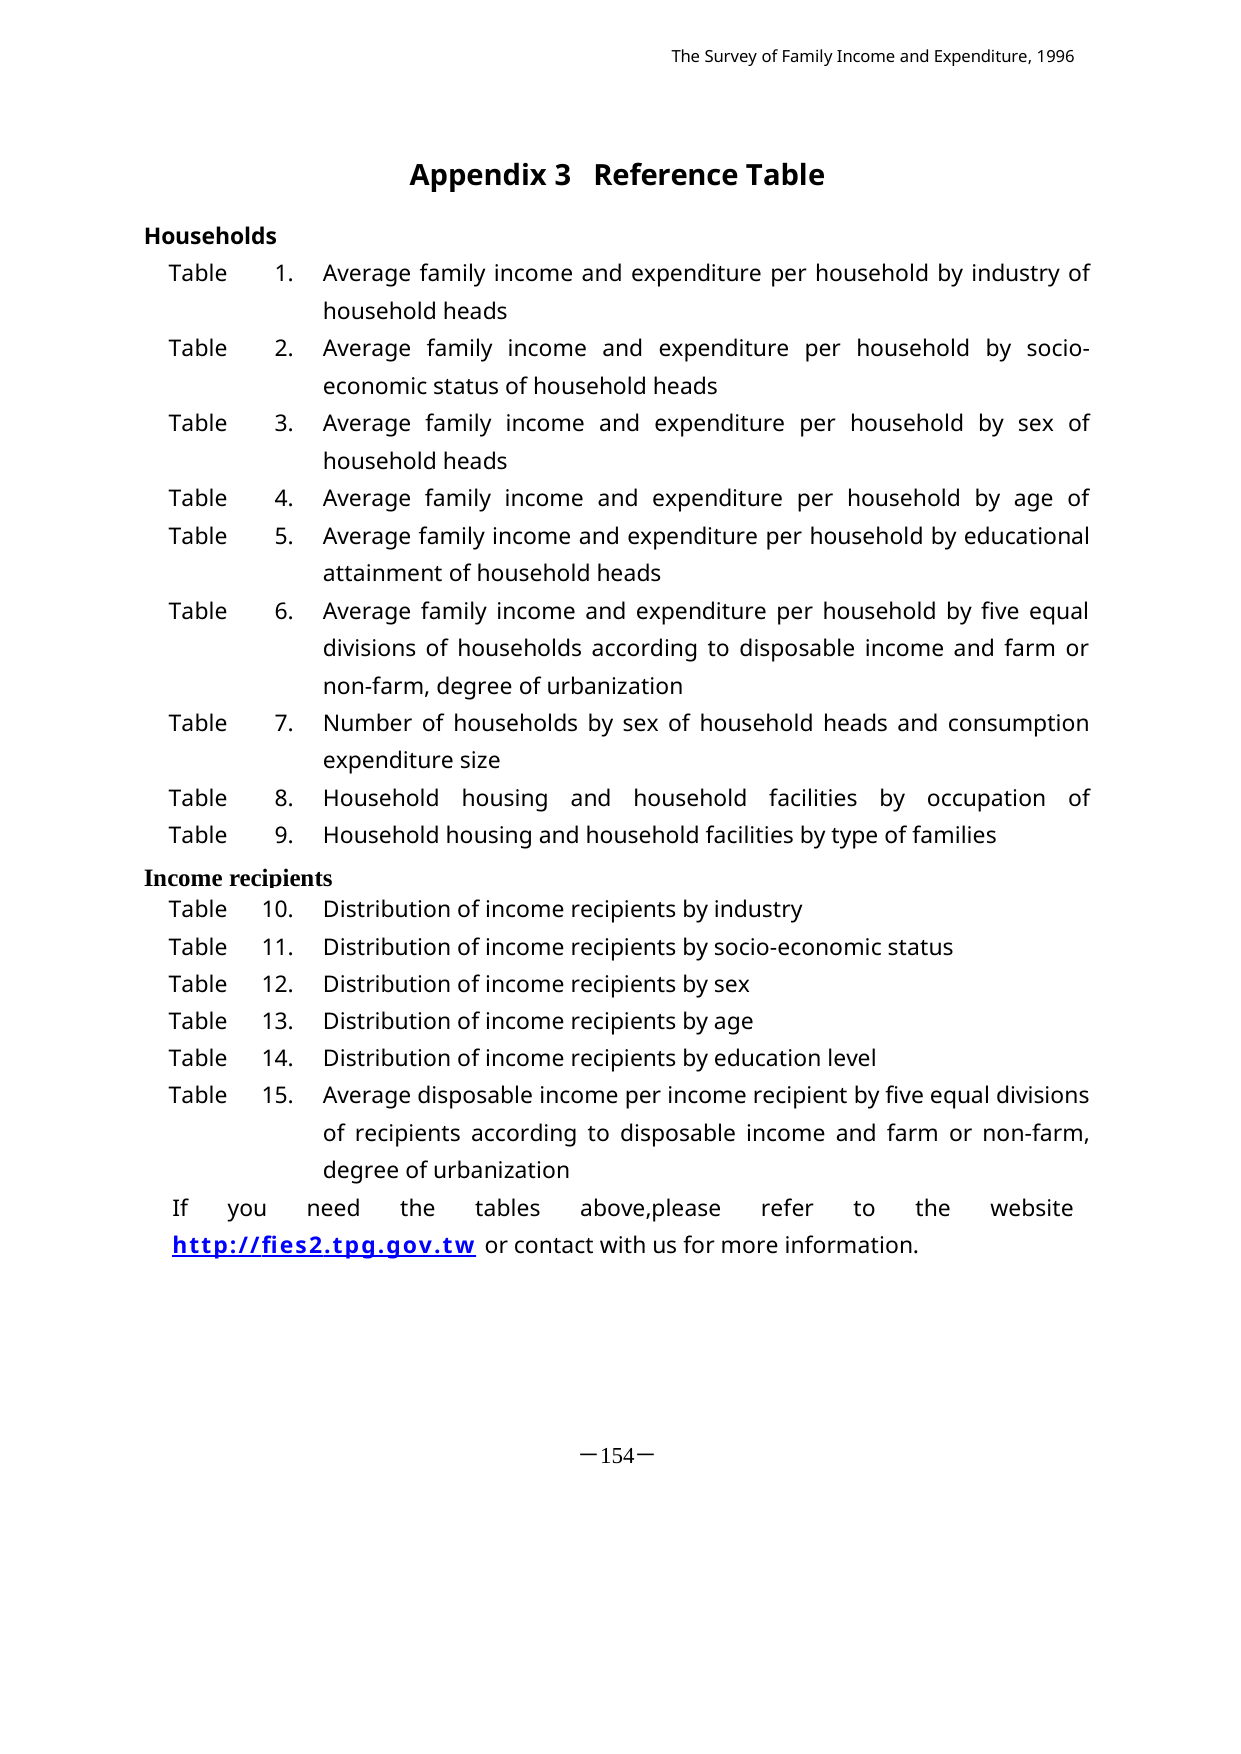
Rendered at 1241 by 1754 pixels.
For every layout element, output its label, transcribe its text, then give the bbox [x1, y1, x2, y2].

table_cell Table [141, 1037, 255, 1074]
table_cell Table [141, 514, 255, 589]
table_cell [296, 999, 320, 1037]
table_cell 1. [255, 252, 296, 327]
text If you need the tables above,please refer to the website http://fies2.tpg.gov.tw or contact with us for more information. [172, 1186, 1075, 1261]
table_cell Average disposable income per income recipient by five equal divisions of recipients according to disposable income and farm or non-farm, degree of urbanization [320, 1074, 1094, 1186]
table_cell 4. [255, 477, 296, 514]
table_cell Average family income and expenditure per household by socio-economic status of household heads [320, 327, 1094, 402]
table_cell Household housing and household facilities by occupation of household heads [320, 776, 1094, 813]
table_cell 5. [255, 514, 296, 589]
table_cell Average family income and expenditure per household by industry of household heads [320, 252, 1094, 327]
table_cell [296, 589, 320, 701]
table_cell Table [141, 999, 255, 1037]
table_cell Table [141, 252, 255, 327]
table_cell 13. [255, 999, 296, 1037]
table_cell Distribution of income recipients by age [320, 999, 1094, 1037]
table_cell Average family income and expenditure per household by age of household heads [320, 477, 1094, 514]
table_cell Table [141, 1074, 255, 1186]
table_cell Table [141, 888, 255, 925]
table_cell 7. [255, 701, 296, 776]
table_cell [296, 402, 320, 477]
table_cell Household housing and household facilities by type of families [320, 814, 1094, 851]
table_cell Table [141, 776, 255, 813]
table_cell 6. [255, 589, 296, 701]
table_cell [296, 252, 320, 327]
table_cell Income recipients [141, 851, 1094, 888]
table_cell [296, 962, 320, 999]
table_cell [296, 701, 320, 776]
table_header Appendix 3 Reference Table [141, 156, 1094, 215]
table_cell Average family income and expenditure per household by five equal divisions of households according to disposable income and farm or non-farm, degree of urbanization [320, 589, 1094, 701]
table_cell [296, 514, 320, 589]
table_cell 14. [255, 1037, 296, 1074]
table_cell [296, 925, 320, 962]
table_cell 2. [255, 327, 296, 402]
table_cell [296, 814, 320, 851]
table_cell [296, 888, 320, 925]
table_cell 12. [255, 962, 296, 999]
table_cell Table [141, 814, 255, 851]
table_cell Distribution of income recipients by sex [320, 962, 1094, 999]
table_cell [296, 1074, 320, 1186]
table_cell Table [141, 925, 255, 962]
table_cell 11. [255, 925, 296, 962]
table_cell 10. [255, 888, 296, 925]
table_cell [296, 1037, 320, 1074]
table_cell Number of households by sex of household heads and consumption expenditure size [320, 701, 1094, 776]
table_cell Table [141, 477, 255, 514]
table_cell 3. [255, 402, 296, 477]
table_cell Table [141, 701, 255, 776]
table_cell Table [141, 962, 255, 999]
table_cell Households [141, 215, 1094, 252]
table_cell Average family income and expenditure per household by sex of household heads [320, 402, 1094, 477]
table_cell Distribution of income recipients by socio-economic status [320, 925, 1094, 962]
table_cell 15. [255, 1074, 296, 1186]
table_cell Distribution of income recipients by industry [320, 888, 1094, 925]
table_cell 9. [255, 814, 296, 851]
table_cell Table [141, 402, 255, 477]
table_cell Table [141, 327, 255, 402]
table_cell Table [141, 589, 255, 701]
table_cell Average family income and expenditure per household by educational attainment of household heads [320, 514, 1094, 589]
table_cell [296, 776, 320, 813]
table_cell [296, 477, 320, 514]
table_cell 8. [255, 776, 296, 813]
table_cell [296, 327, 320, 402]
table_cell Distribution of income recipients by education level [320, 1037, 1094, 1074]
